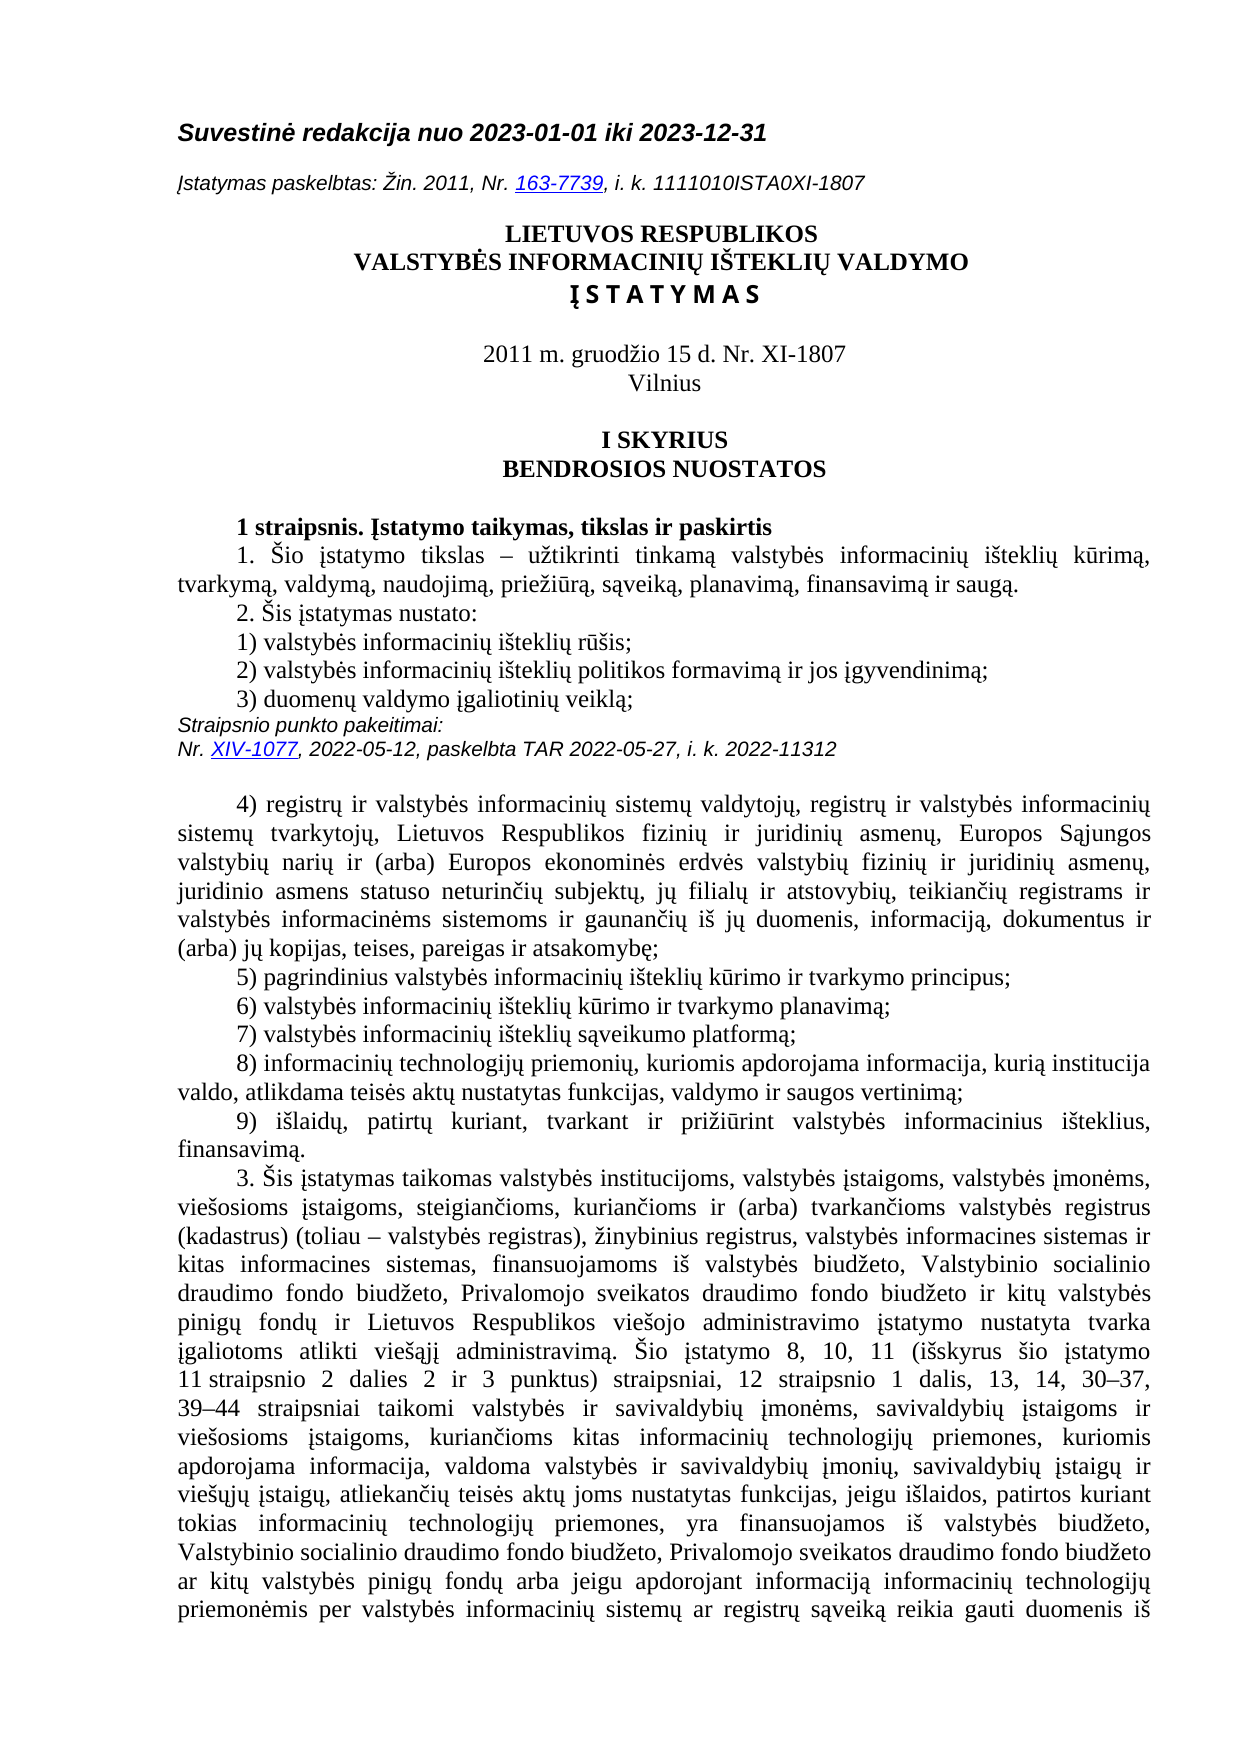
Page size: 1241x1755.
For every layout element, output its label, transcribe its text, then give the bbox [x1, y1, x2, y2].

text 2011 m. gruodžio 15 d. Nr. XI-1807 [177, 339, 1152, 368]
text Vilnius [177, 368, 1152, 397]
text 9) išlaidų, patirtų kuriant, tvarkant ir prižiūrint valstybės informacinius išteklius, finansavimą. [177, 1106, 1152, 1163]
text 3. Šis įstatymas taikomas valstybės institucijoms, valstybės įstaigoms, valstybės įmonėms, viešosioms įstaigoms, steigiančioms, kuriančioms ir (arba) tvarkančioms valstybės registrus (kadastrus) (toliau – valstybės registras), žinybinius registrus, valstybės informacines sistemas ir kitas informacines sistemas, finansuojamoms iš valstybės biudžeto, Valstybinio socialinio draudimo fondo biudžeto, Privalomojo sveikatos draudimo fondo biudžeto ir kitų valstybės pinigų fondų ir Lietuvos Respublikos viešojo administravimo įstatymo nustatyta tvarka įgaliotoms atlikti viešąjį administravimą. Šio įstatymo 8, 10, 11 (išskyrus šio įstatymo 11 straipsnio 2 dalies 2 ir 3 punktus) straipsniai, 12 straipsnio 1 dalis, 13, 14, 30–37, 39–44 straipsniai taikomi valstybės ir savivaldybių įmonėms, savivaldybių įstaigoms ir viešosioms įstaigoms, kuriančioms kitas informacinių technologijų priemones, kuriomis apdorojama informacija, valdoma valstybės ir savivaldybių įmonių, savivaldybių įstaigų ir viešųjų įstaigų, atliekančių teisės aktų joms nustatytas funkcijas, jeigu išlaidos, patirtos kuriant tokias informacinių technologijų priemones, yra finansuojamos iš valstybės biudžeto, Valstybinio socialinio draudimo fondo biudžeto, Privalomojo sveikatos draudimo fondo biudžeto ar kitų valstybės pinigų fondų arba jeigu apdorojant informaciją informacinių technologijų priemonėmis per valstybės informacinių sistemų ar registrų sąveiką reikia gauti duomenis iš [177, 1163, 1152, 1623]
text 1. Šio įstatymo tikslas – užtikrinti tinkamą valstybės informacinių išteklių kūrimą, tvarkymą, valdymą, naudojimą, priežiūrą, sąveiką, planavimą, finansavimą ir saugą. [177, 540, 1152, 598]
text 7) valstybės informacinių išteklių sąveikumo platformą; [177, 1019, 1152, 1048]
text 1) valstybės informacinių išteklių rūšis; [177, 627, 1152, 655]
text 2) valstybės informacinių išteklių politikos formavimą ir jos įgyvendinimą; [177, 655, 1152, 684]
text BENDROSIOS NUOSTATOS [177, 454, 1152, 483]
text Nr. XIV-1077, 2022-05-12, paskelbta TAR 2022-05-27, i. k. 2022-11312 [177, 737, 1152, 761]
text ĮSTATYMAS [177, 276, 1152, 310]
text 6) valstybės informacinių išteklių kūrimo ir tvarkymo planavimą; [177, 991, 1152, 1019]
text 5) pagrindinius valstybės informacinių išteklių kūrimo ir tvarkymo principus; [177, 962, 1152, 991]
text 1 straipsnis. Įstatymo taikymas, tikslas ir paskirtis [177, 512, 1152, 540]
text Įstatymas paskelbtas: Žin. 2011, Nr. 163-7739, i. k. 1111010ISTA0XI-1807 [177, 171, 1152, 195]
text LIETUVOS RESPUBLIKOS [177, 219, 1152, 247]
text 2. Šis įstatymas nustato: [177, 598, 1152, 627]
text 8) informacinių technologijų priemonių, kuriomis apdorojama informacija, kurią institucija valdo, atlikdama teisės aktų nustatytas funkcijas, valdymo ir saugos vertinimą; [177, 1048, 1152, 1106]
text I SKYRIUS [177, 425, 1152, 454]
text 4) registrų ir valstybės informacinių sistemų valdytojų, registrų ir valstybės informacinių sistemų tvarkytojų, Lietuvos Respublikos fizinių ir juridinių asmenų, Europos Sąjungos valstybių narių ir (arba) Europos ekonominės erdvės valstybių fizinių ir juridinių asmenų, juridinio asmens statuso neturinčių subjektų, jų filialų ir atstovybių, teikiančių registrams ir valstybės informacinėms sistemoms ir gaunančių iš jų duomenis, informaciją, dokumentus ir (arba) jų kopijas, teises, pareigas ir atsakomybę; [177, 789, 1152, 962]
text VALSTYBĖS INFORMACINIŲ IŠTEKLIŲ VALDYMO [177, 247, 1152, 276]
text 3) duomenų valdymo įgaliotinių veiklą; [177, 684, 1152, 713]
text Suvestinė redakcija nuo 2023-01-01 iki 2023-12-31 [177, 118, 1152, 147]
text Straipsnio punkto pakeitimai: [177, 713, 1152, 737]
